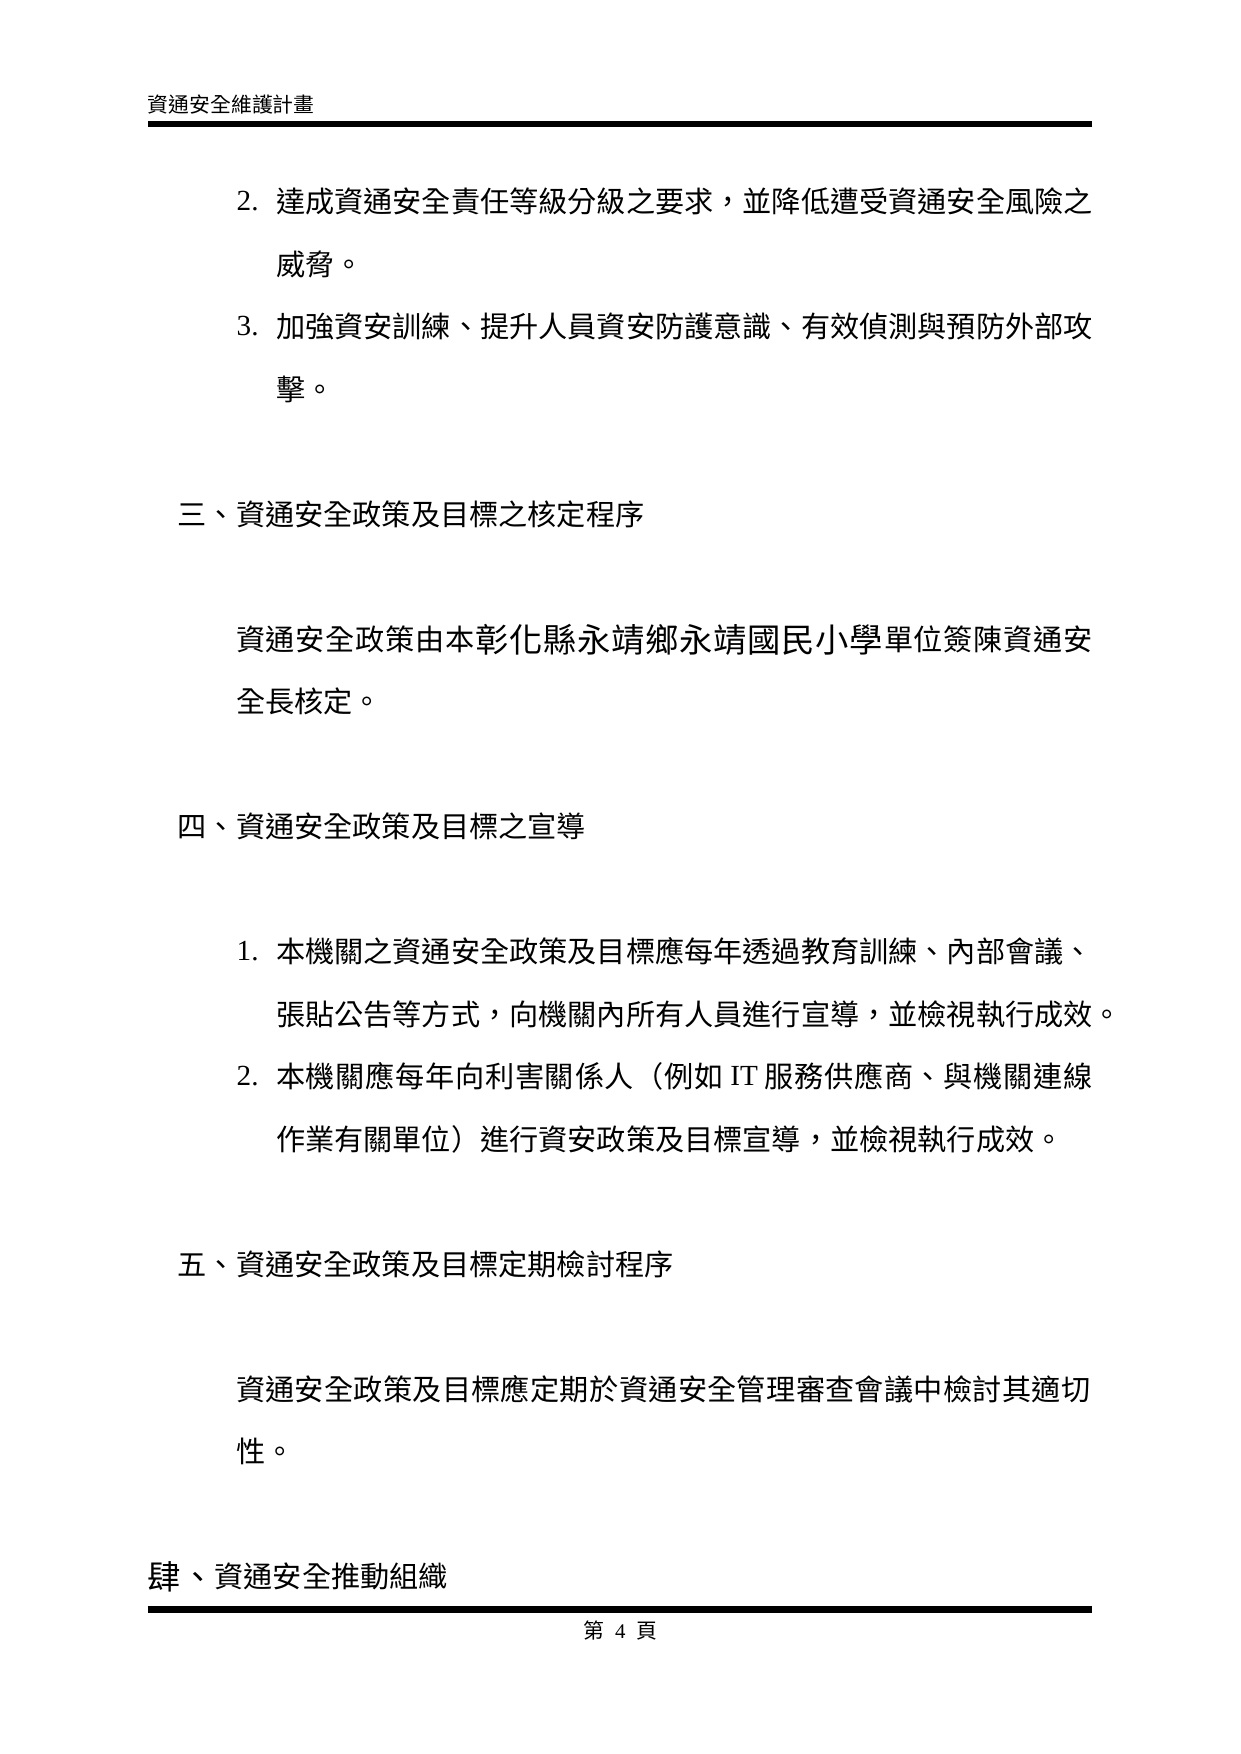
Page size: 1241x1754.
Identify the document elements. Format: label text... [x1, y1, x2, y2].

text 資通安全政策由本彰化縣永靖鄉永靖國民小學單位簽陳資通安全長核定。 [236, 596, 1092, 721]
subtitle 達成資通安全責任等級分級之要求，並降低遭受資通安全風險之威脅。 [236, 158, 1092, 283]
subtitle 資通安全政策及目標之核定程序 [177, 471, 1092, 533]
subtitle 資通安全政策及目標定期檢討程序 [177, 1221, 1092, 1283]
subtitle 加強資安訓練、提升人員資安防護意識、有效偵測與預防外部攻擊。 [236, 283, 1092, 408]
subtitle 本機關之資通安全政策及目標應每年透過教育訓練、內部會議、張貼公告等方式，向機關內所有人員進行宣導，並檢視執行成效。 [236, 908, 1092, 1033]
text 資通安全政策及目標應定期於資通安全管理審查會議中檢討其適切性。 [236, 1346, 1092, 1471]
subtitle 資通安全推動組織 [148, 1533, 1092, 1596]
subtitle 本機關應每年向利害關係人（例如IT服務供應商、與機關連線作業有關單位）進行資安政策及目標宣導，並檢視執行成效。 [236, 1033, 1092, 1158]
subtitle 資通安全政策及目標之宣導 [177, 783, 1092, 846]
